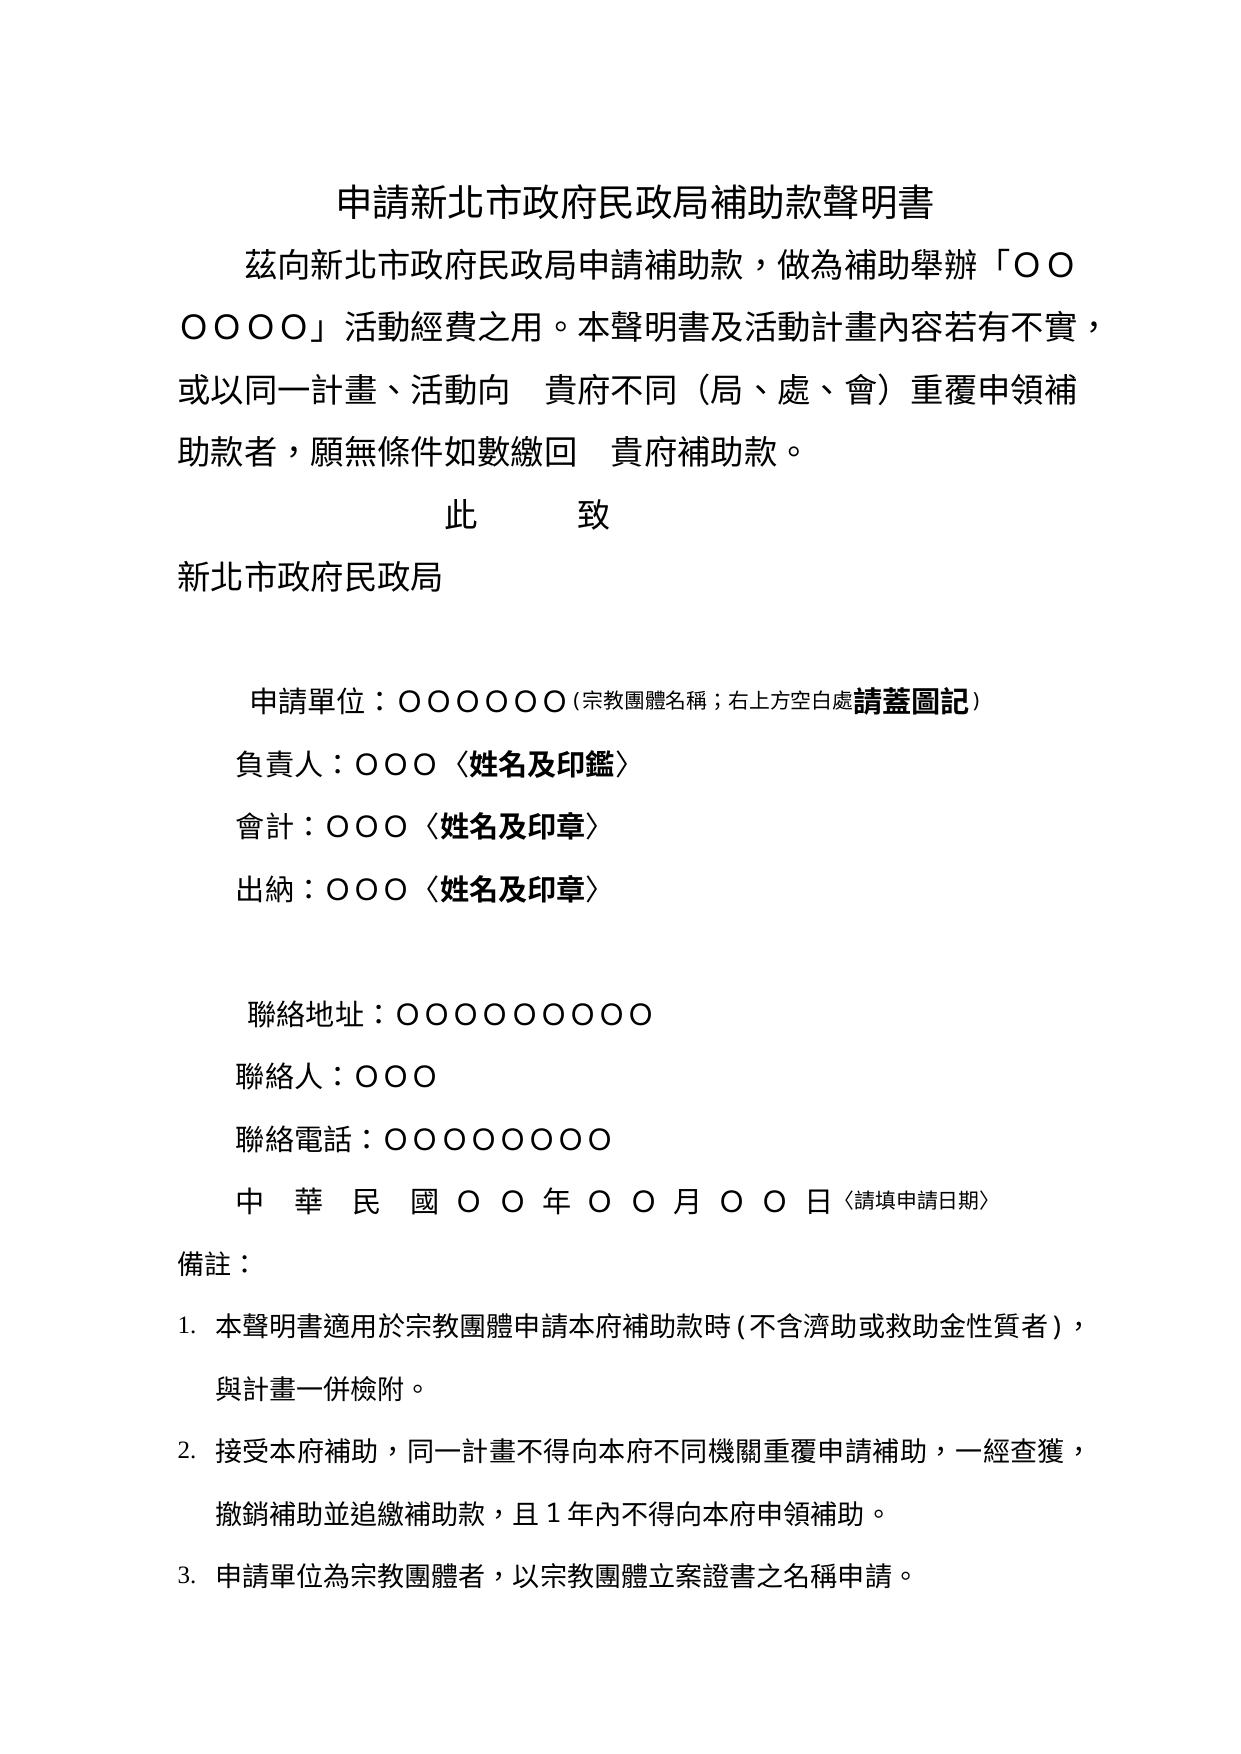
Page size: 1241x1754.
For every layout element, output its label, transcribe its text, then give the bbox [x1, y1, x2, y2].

text 申請新北市政府民政局補助款聲明書 [177, 158, 1092, 221]
text 聯絡地址：ＯＯＯＯＯＯＯＯＯ [177, 971, 1092, 1033]
list 本聲明書適用於宗教團體申請本府補助款時(不含濟助或救助金性質者)，與計畫一併檢附。 [177, 1283, 1092, 1408]
text 申請單位：ＯＯＯＯＯＯ(宗教團體名稱；右上方空白處請蓋圖記) [177, 658, 1092, 721]
text 中 華 民 國 Ｏ Ｏ 年 Ｏ Ｏ 月 Ｏ Ｏ 日〈請填申請日期〉 [177, 1158, 1092, 1221]
text 出納：ＯＯＯ〈姓名及印章〉 [177, 846, 1092, 908]
text 備註： [177, 1221, 1092, 1283]
text 聯絡人：ＯＯＯ [177, 1033, 1092, 1096]
text 此 致 [177, 471, 1092, 533]
text 新北市政府民政局 [177, 533, 1092, 596]
text 負責人：ＯＯＯ〈姓名及印鑑〉 [177, 721, 1092, 783]
text 會計：ＯＯＯ〈姓名及印章〉 [177, 783, 1092, 846]
text 茲向新北市政府民政局申請補助款，做為補助舉辦「ＯＯＯＯＯＯ」活動經費之用。本聲明書及活動計畫內容若有不實，或以同一計畫、活動向 貴府不同（局、處、會）重覆申領補助款者，願無條件如數繳回 貴府補助款。 [177, 221, 1092, 471]
list 接受本府補助，同一計畫不得向本府不同機關重覆申請補助，一經查獲，撤銷補助並追繳補助款，且1年內不得向本府申領補助。 [177, 1408, 1092, 1533]
text 聯絡電話：ＯＯＯＯＯＯＯＯ [177, 1096, 1092, 1158]
list 申請單位為宗教團體者，以宗教團體立案證書之名稱申請。 [177, 1533, 1092, 1596]
